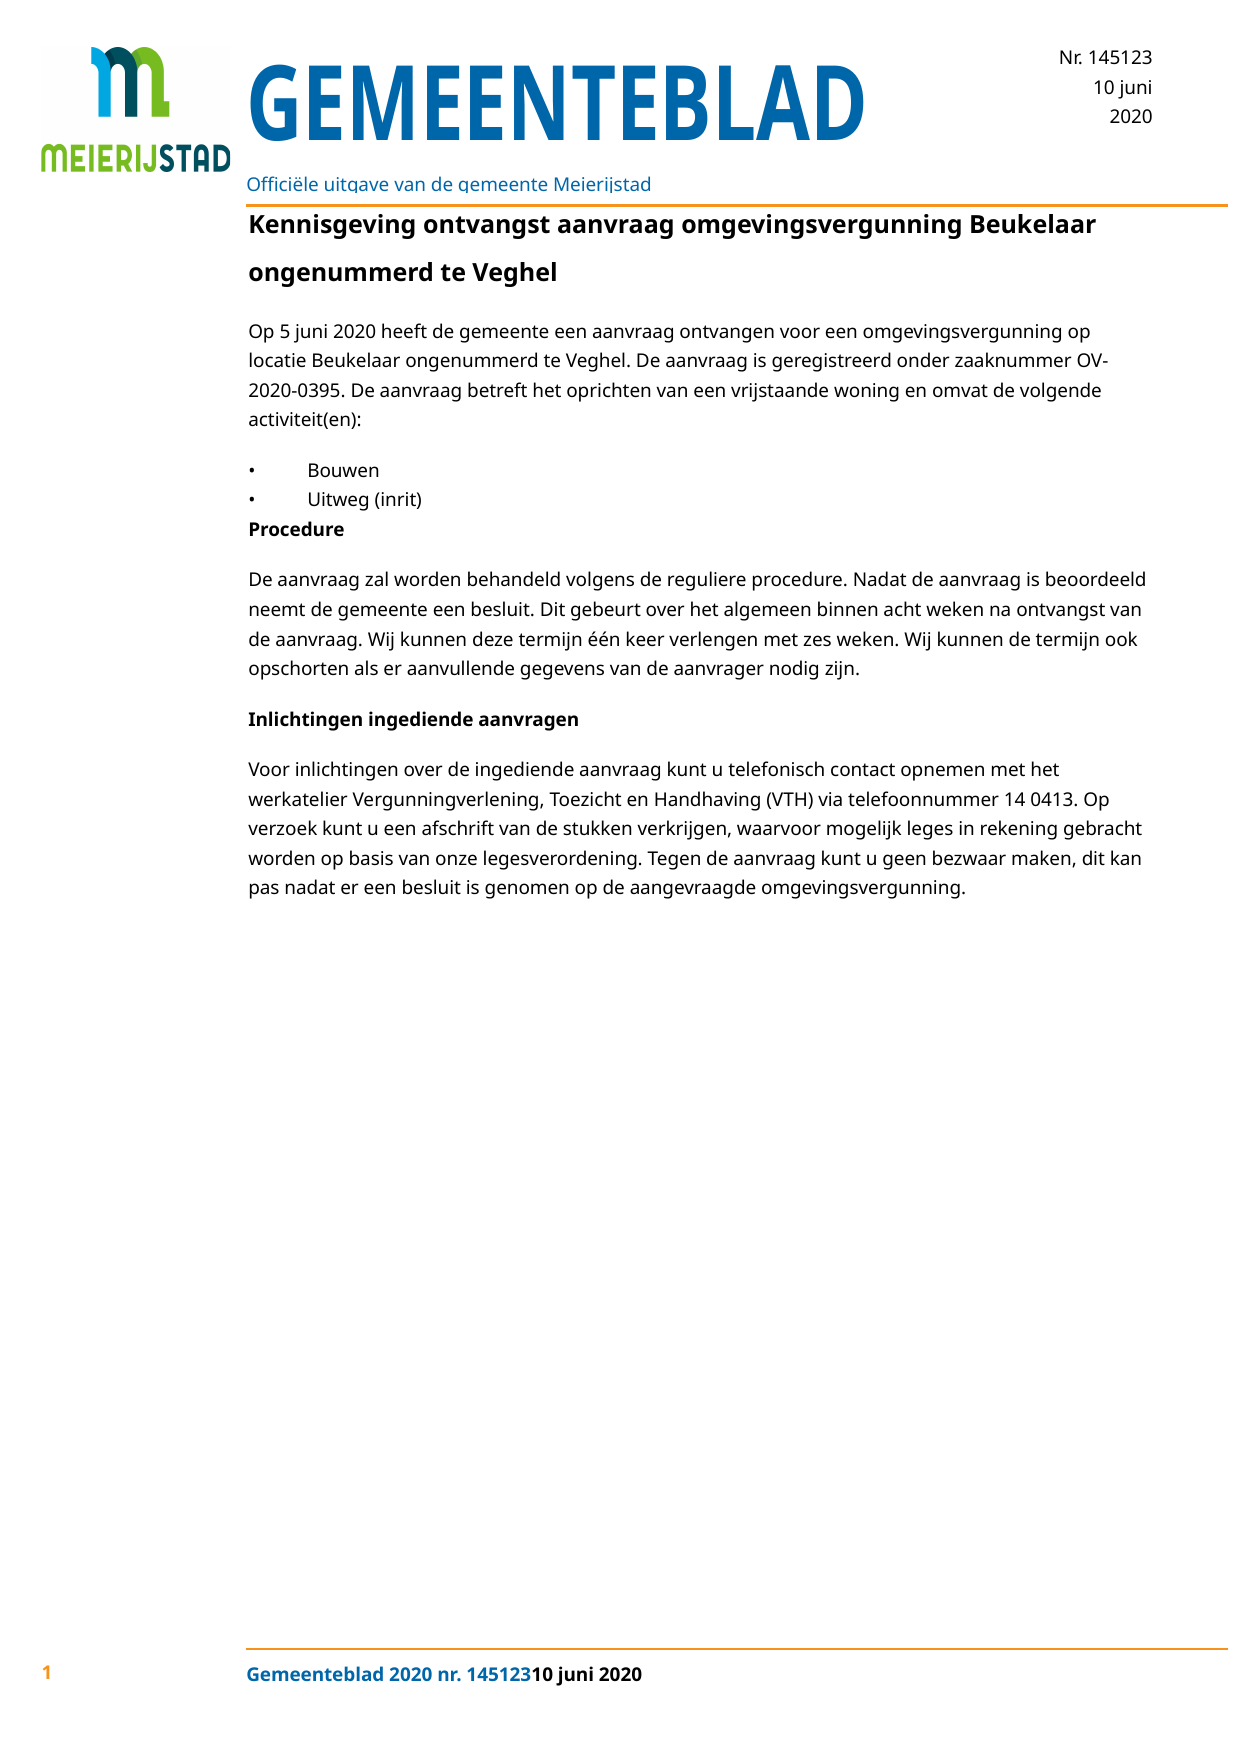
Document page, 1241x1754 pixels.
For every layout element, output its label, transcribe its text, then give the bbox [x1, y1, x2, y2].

picture [41, 47, 231, 172]
text Voor inlichtingen over de ingediende aanvraag kunt u telefonisch contact opnemen met het werkatelier Vergunningverlening, Toezicht en Handhaving (VTH) via telefoonnummer 14 0413. Op verzoek kunt u een afschrift van de stukken verkrijgen, waarvoor mogelijk leges in rekening gebracht worden op basis van onze legesverordening. Tegen de aanvraag kunt u geen bezwaar maken, dit kan pas nadat er een besluit is genomen op de aangevraagde omgevingsvergunning. [248, 756, 1152, 900]
text Kennisgeving ontvangst aanvraag omgevingsvergunning Beukelaar ongenummerd te Veghel [248, 207, 1152, 288]
list Uitweg (inrit) [248, 487, 1152, 512]
text Procedure [248, 516, 1152, 542]
text Inlichtingen ingediende aanvragen [248, 706, 1152, 732]
text Op 5 juni 2020 heeft de gemeente een aanvraag ontvangen voor een omgevingsvergunning op locatie Beukelaar ongenummerd te Veghel. De aanvraag is geregistreerd onder zaaknummer OV-2020-0395. De aanvraag betreft het oprichten van een vrijstaande woning en omvat de volgende activiteit(en): [248, 318, 1152, 432]
text De aanvraag zal worden behandeld volgens de reguliere procedure. Nadat de aanvraag is beoordeeld neemt de gemeente een besluit. Dit gebeurt over het algemeen binnen acht weken na ontvangst van de aanvraag. Wij kunnen deze termijn één keer verlengen met zes weken. Wij kunnen de termijn ook opschorten als er aanvullende gegevens van de aanvrager nodig zijn. [248, 567, 1152, 681]
list Bouwen [248, 457, 1152, 483]
